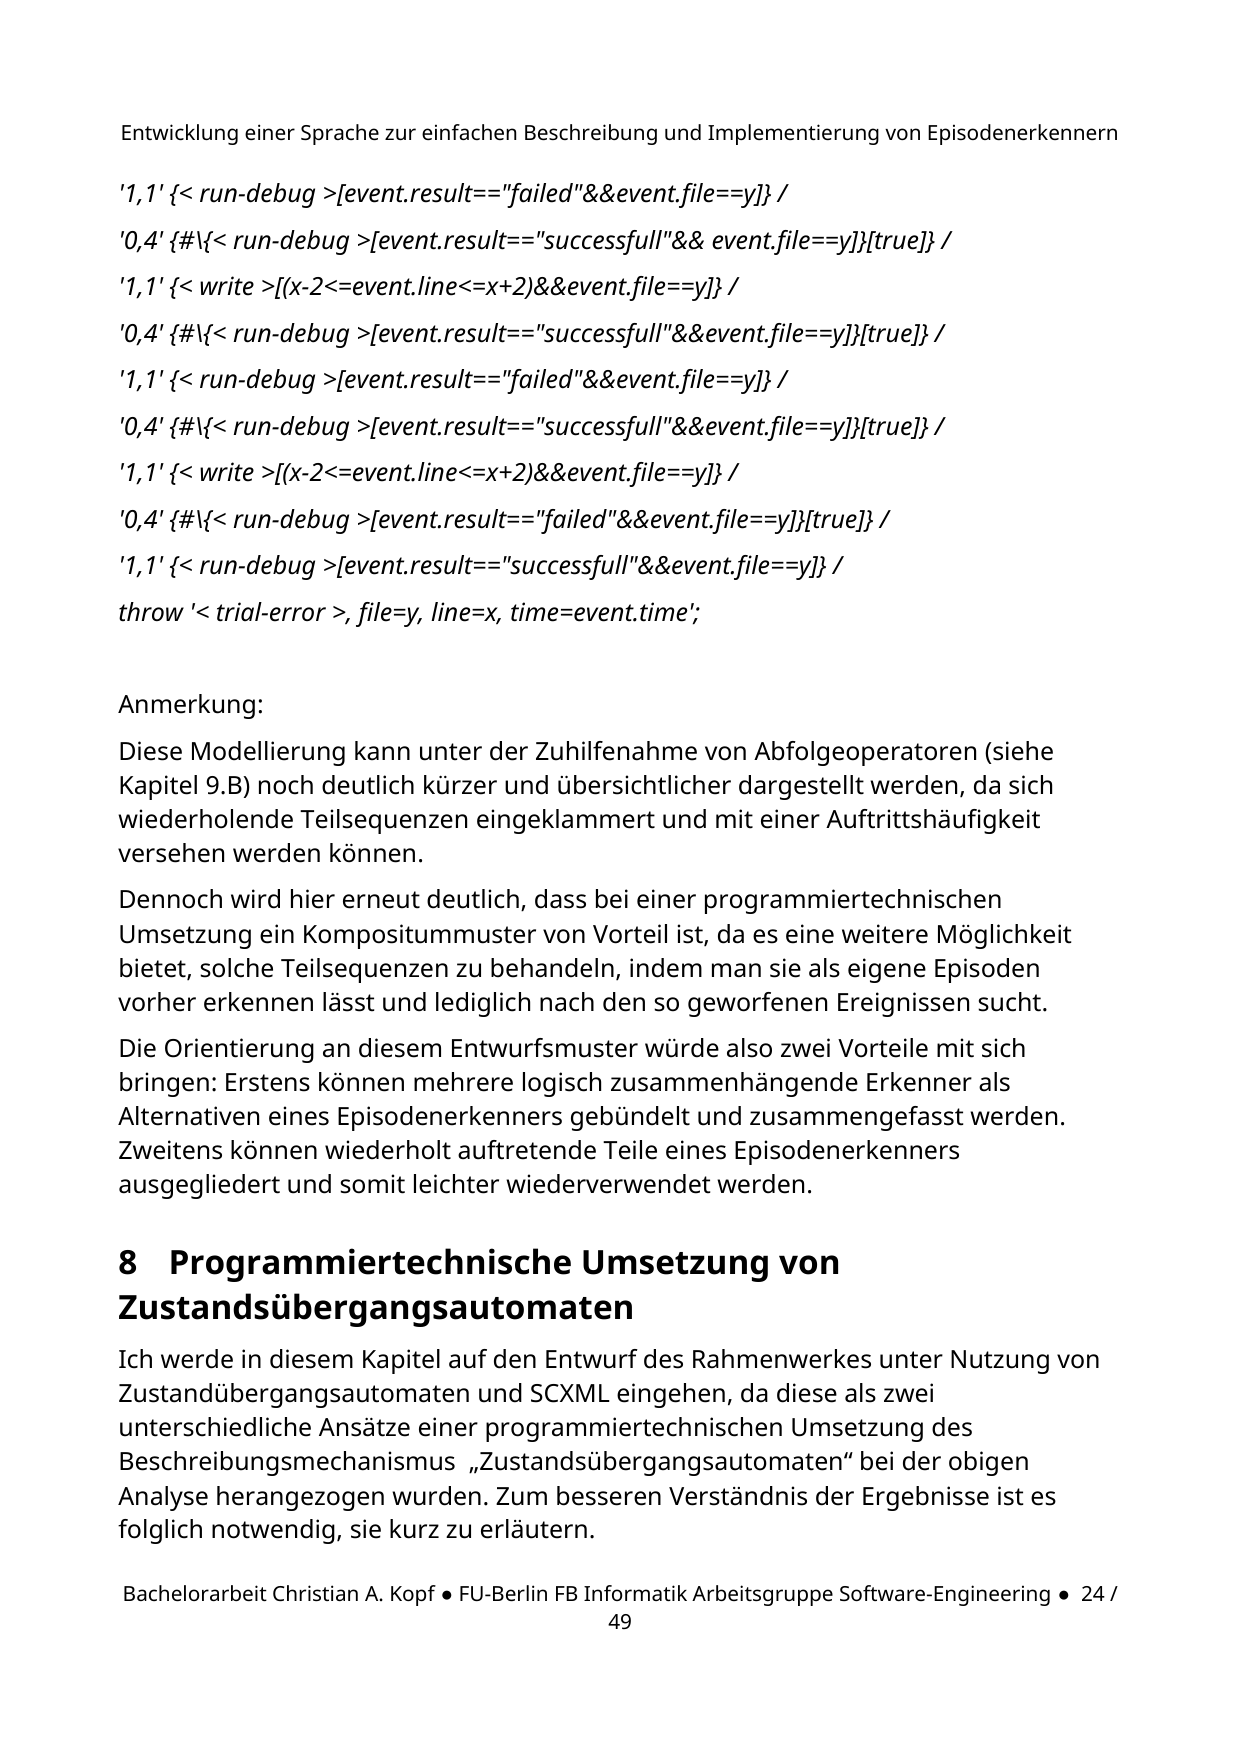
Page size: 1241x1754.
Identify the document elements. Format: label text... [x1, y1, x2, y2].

text '1,1' {< run-debug >[event.result=="failed"&&event.file==y]} / [118, 362, 1122, 396]
text '1,1' {< write >[(x-2<=event.line<=x+2)&&event.file==y]} / [118, 455, 1122, 489]
text Diese Modellierung kann unter der Zuhilfenahme von Abfolgeoperatoren (siehe Kapitel 9.B) noch deutlich kürzer und übersichtlicher dargestellt werden, da sich wiederholende Teilsequenzen eingeklammert und mit einer Auftrittshäufigkeit versehen werden können. [118, 733, 1122, 870]
text Ich werde in diesem Kapitel auf den Entwurf des Rahmenwerkes unter Nutzung von Zustandübergangsautomaten und SCXML eingehen, da diese als zwei unterschiedliche Ansätze einer programmiertechnischen Umsetzung des Beschreibungsmechanismus „Zustandsübergangsautomaten“ bei der obigen Analyse herangezogen wurden. Zum besseren Verständnis der Ergebnisse ist es folglich notwendig, sie kurz zu erläutern. [118, 1342, 1122, 1546]
text '0,4' {#\{< run-debug >[event.result=="successfull"&&event.file==y]}[true]} / [118, 408, 1122, 442]
text throw '< trial-error >, file=y, line=x, time=event.time'; [118, 594, 1122, 628]
text '0,4' {#\{< run-debug >[event.result=="successfull"&& event.file==y]}[true]} / [118, 222, 1122, 257]
text Dennoch wird hier erneut deutlich, dass bei einer programmiertechnischen Umsetzung ein Kompositummuster von Vorteil ist, da es eine weitere Möglichkeit bietet, solche Teilsequenzen zu behandeln, indem man sie als eigene Episoden vorher erkennen lässt und lediglich nach den so geworfenen Ereignissen sucht. [118, 882, 1122, 1018]
text '1,1' {< run-debug >[event.result=="successfull"&&event.file==y]} / [118, 548, 1122, 582]
subtitle Programmiertechnische Umsetzung von Zustandsübergangsautomaten [118, 1238, 1122, 1329]
text Anmerkung: [118, 687, 1122, 721]
text '1,1' {< run-debug >[event.result=="failed"&&event.file==y]} / [118, 176, 1122, 210]
text '0,4' {#\{< run-debug >[event.result=="failed"&&event.file==y]}[true]} / [118, 501, 1122, 535]
text '1,1' {< write >[(x-2<=event.line<=x+2)&&event.file==y]} / [118, 269, 1122, 303]
text Die Orientierung an diesem Entwurfsmuster würde also zwei Vorteile mit sich bringen: Erstens können mehrere logisch zusammenhängende Erkenner als Alternativen eines Episodenerkenners gebündelt und zusammengefasst werden. Zweitens können wiederholt auftretende Teile eines Episodenerkenners ausgegliedert und somit leichter wiederverwendet werden. [118, 1031, 1122, 1201]
text '0,4' {#\{< run-debug >[event.result=="successfull"&&event.file==y]}[true]} / [118, 315, 1122, 349]
